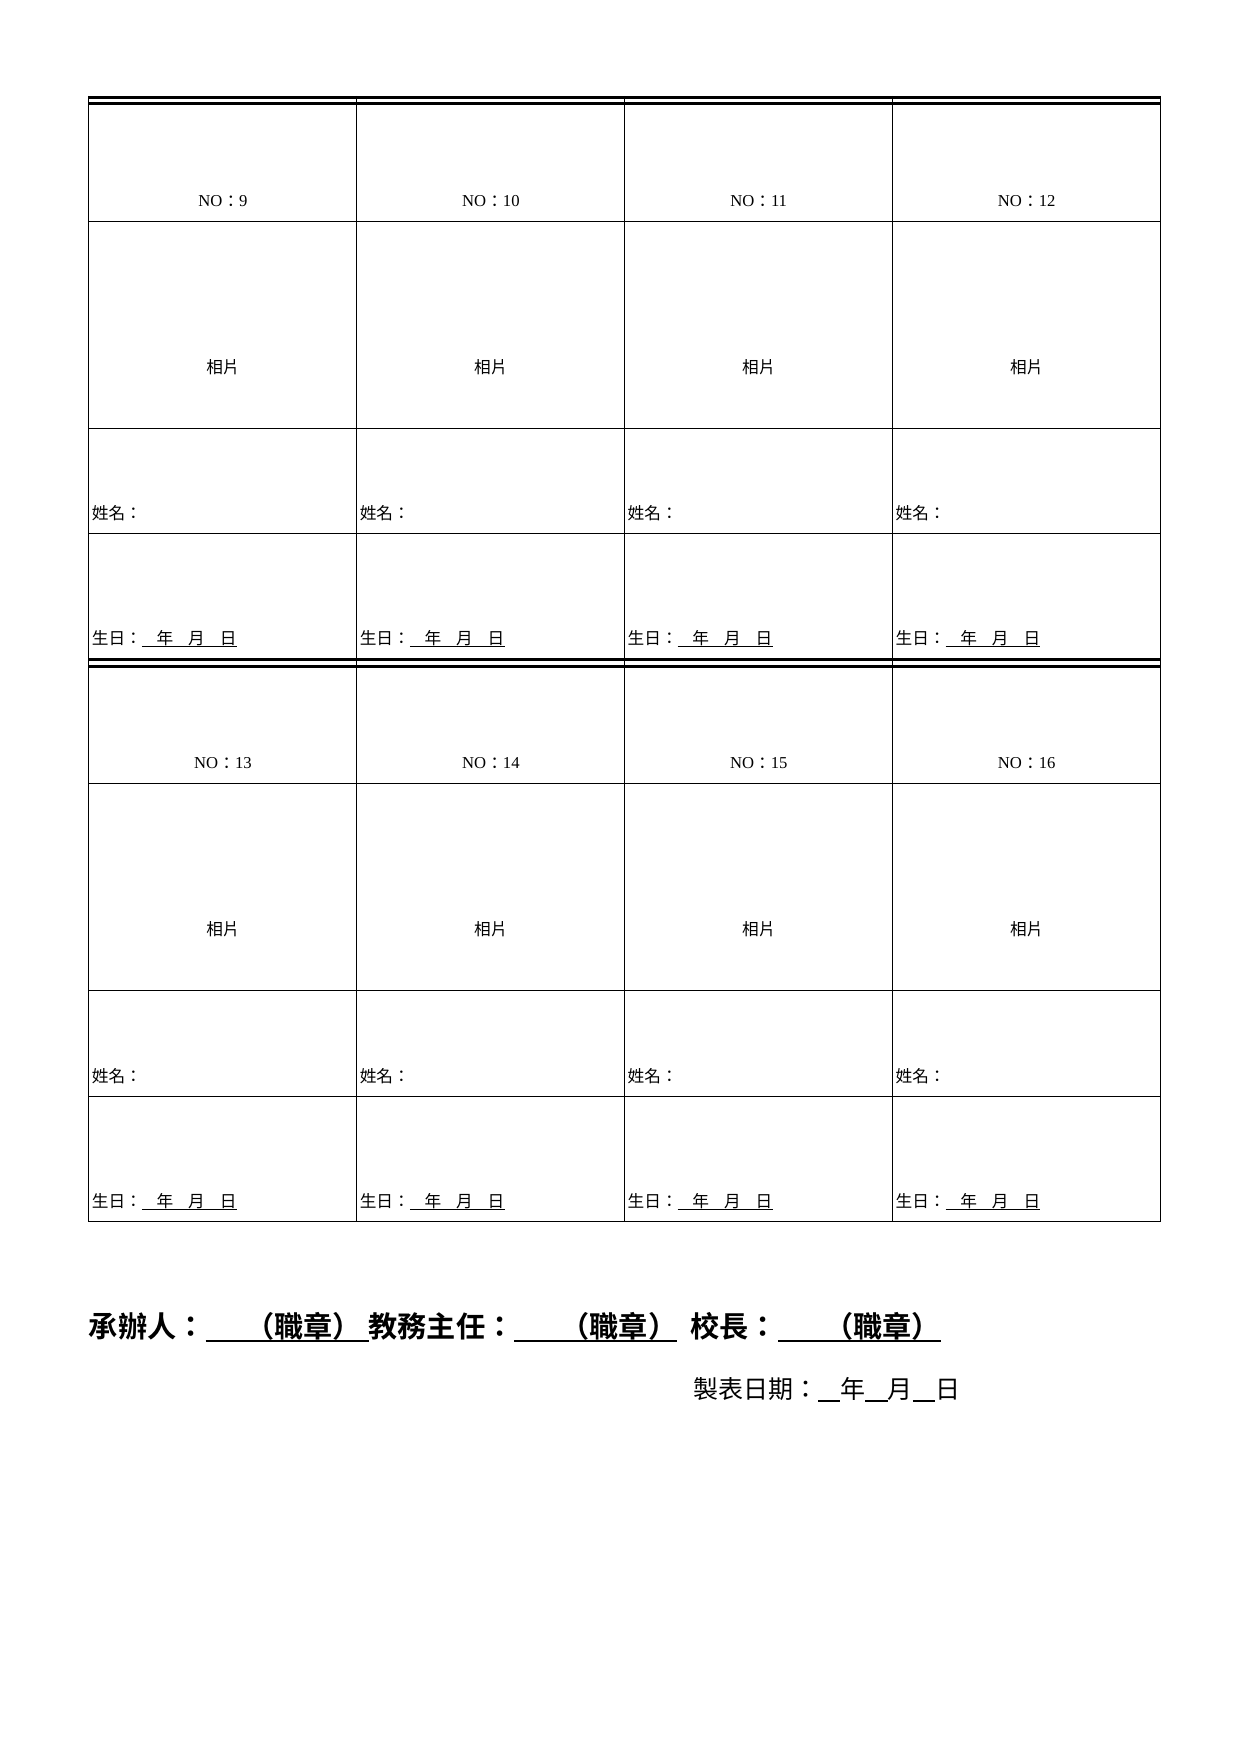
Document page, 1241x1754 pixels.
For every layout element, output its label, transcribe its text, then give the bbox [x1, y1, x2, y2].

table_cell 生日： 年 月 日 [893, 534, 1160, 658]
table_cell 相片 [893, 784, 1160, 990]
table_cell 姓名： [89, 991, 356, 1096]
table_cell NO：9 [89, 105, 356, 221]
text 承辦人： （職章） 教務主任： （職章） 校長： （職章） [89, 1283, 1152, 1346]
table_cell 姓名： [357, 429, 624, 533]
table_cell 相片 [89, 784, 356, 990]
table_cell 相片 [893, 222, 1160, 427]
table_cell 姓名： [893, 991, 1160, 1096]
table_cell 生日： 年 月 日 [625, 1097, 892, 1221]
table_cell [893, 661, 1160, 665]
table_cell NO：15 [625, 668, 892, 783]
table_cell 生日： 年 月 日 [357, 534, 624, 658]
table_cell 姓名： [893, 429, 1160, 533]
table_cell NO：14 [357, 668, 624, 783]
table_cell 生日： 年 月 日 [625, 534, 892, 658]
table_cell NO：13 [89, 668, 356, 783]
table_cell 生日： 年 月 日 [89, 534, 356, 658]
table_cell 姓名： [357, 991, 624, 1096]
table_cell 姓名： [625, 429, 892, 533]
table_cell 相片 [625, 222, 892, 427]
table_cell 生日： 年 月 日 [357, 1097, 624, 1221]
table_cell 相片 [89, 222, 356, 427]
table_cell [625, 661, 892, 665]
table_cell NO：12 [893, 105, 1160, 221]
table_cell 相片 [357, 222, 624, 427]
table_cell NO：11 [625, 105, 892, 221]
table_cell 姓名： [89, 429, 356, 533]
table_cell 生日： 年 月 日 [89, 1097, 356, 1221]
table_cell 生日： 年 月 日 [893, 1097, 1160, 1221]
table_cell 相片 [625, 784, 892, 990]
table_cell 相片 [357, 784, 624, 990]
table_cell [357, 661, 624, 665]
table_cell NO：10 [357, 105, 624, 221]
table_cell 姓名： [625, 991, 892, 1096]
table_cell [89, 661, 356, 665]
text 製表日期： 年 月 日 [89, 1346, 1027, 1408]
table_cell NO：16 [893, 668, 1160, 783]
